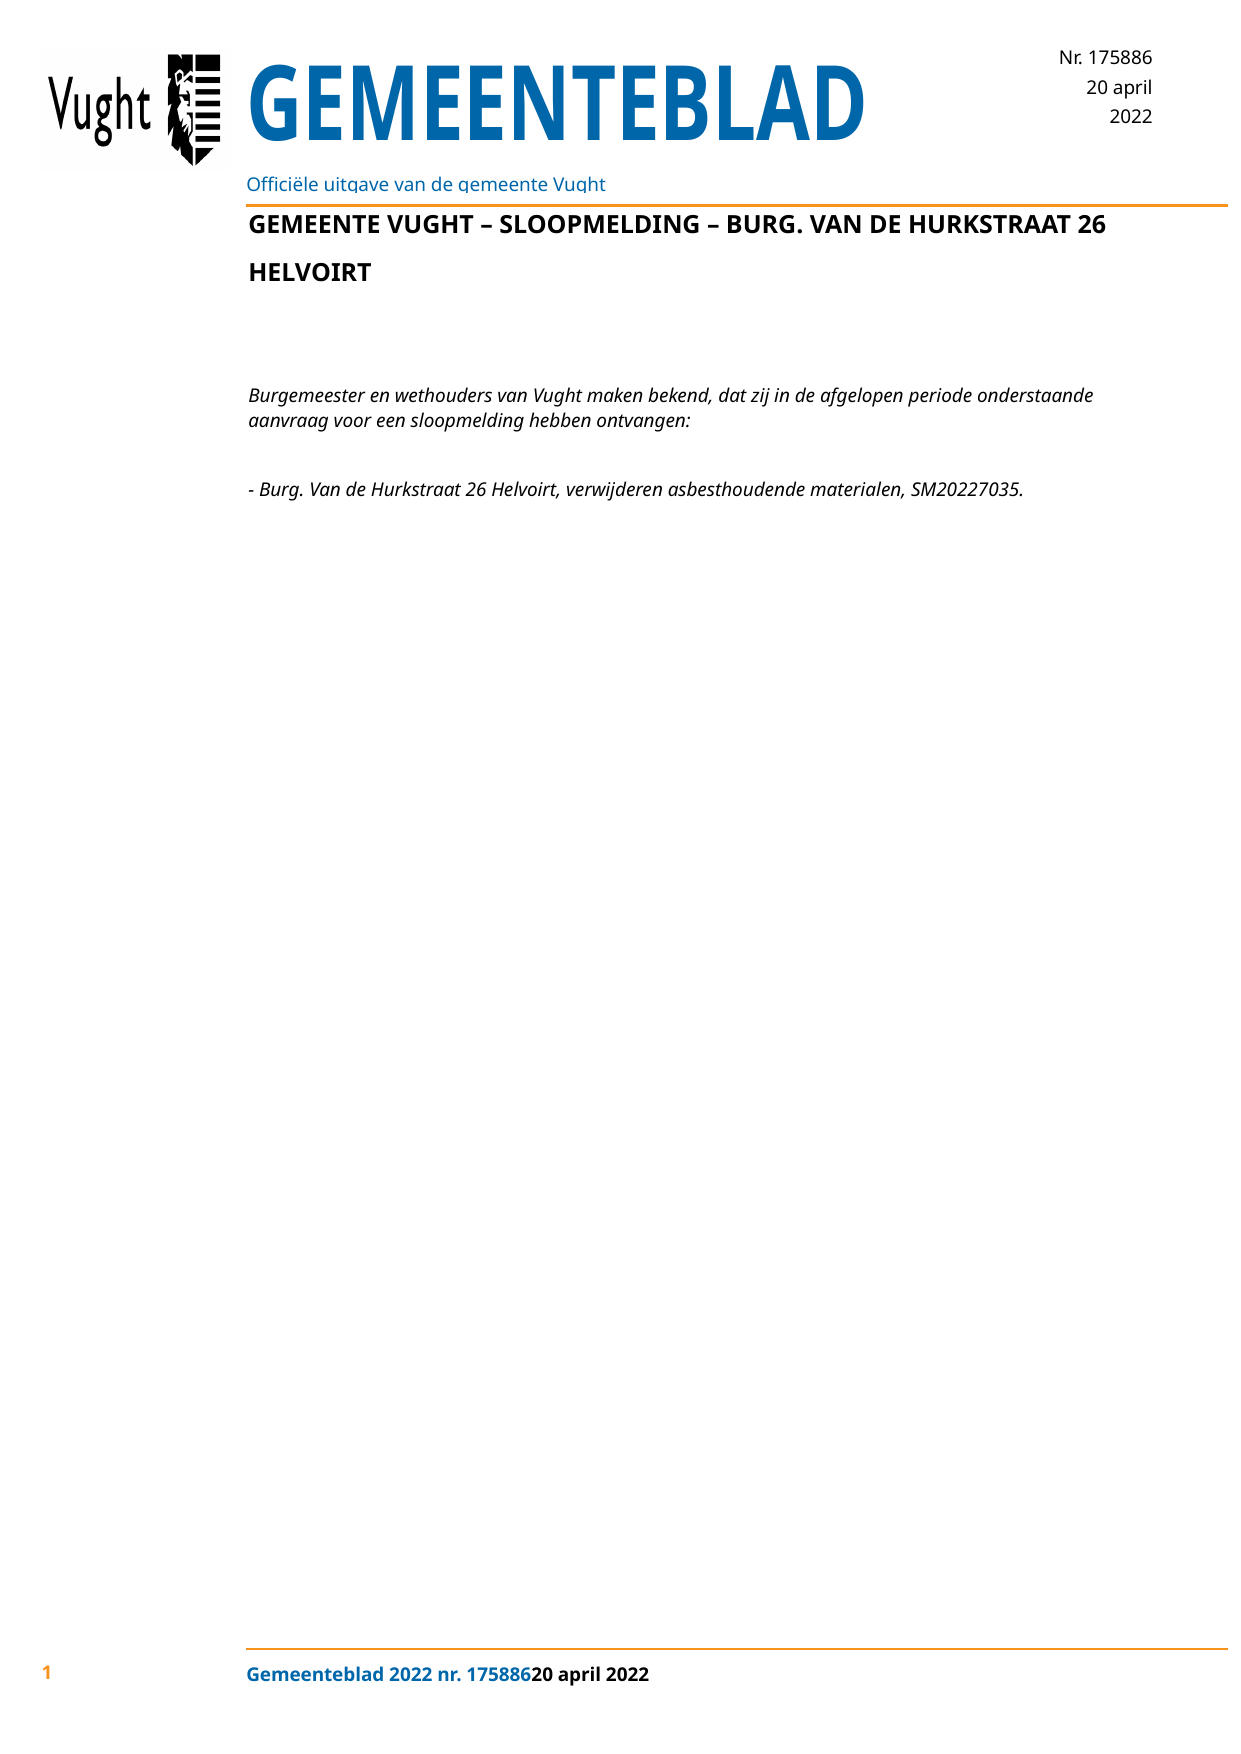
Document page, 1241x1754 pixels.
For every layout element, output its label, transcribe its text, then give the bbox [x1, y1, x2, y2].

text Burgemeester en wethouders van Vught maken bekend, dat zij in de afgelopen periode onderstaande aanvraag voor een sloopmelding hebben ontvangen: [248, 382, 1152, 433]
picture [41, 47, 231, 172]
text GEMEENTE VUGHT – SLOOPMELDING – BURG. VAN DE HURKSTRAAT 26 HELVOIRT [248, 207, 1152, 288]
text - Burg. Van de Hurkstraat 26 Helvoirt, verwijderen asbesthoudende materialen, SM20227035. [248, 476, 1152, 502]
